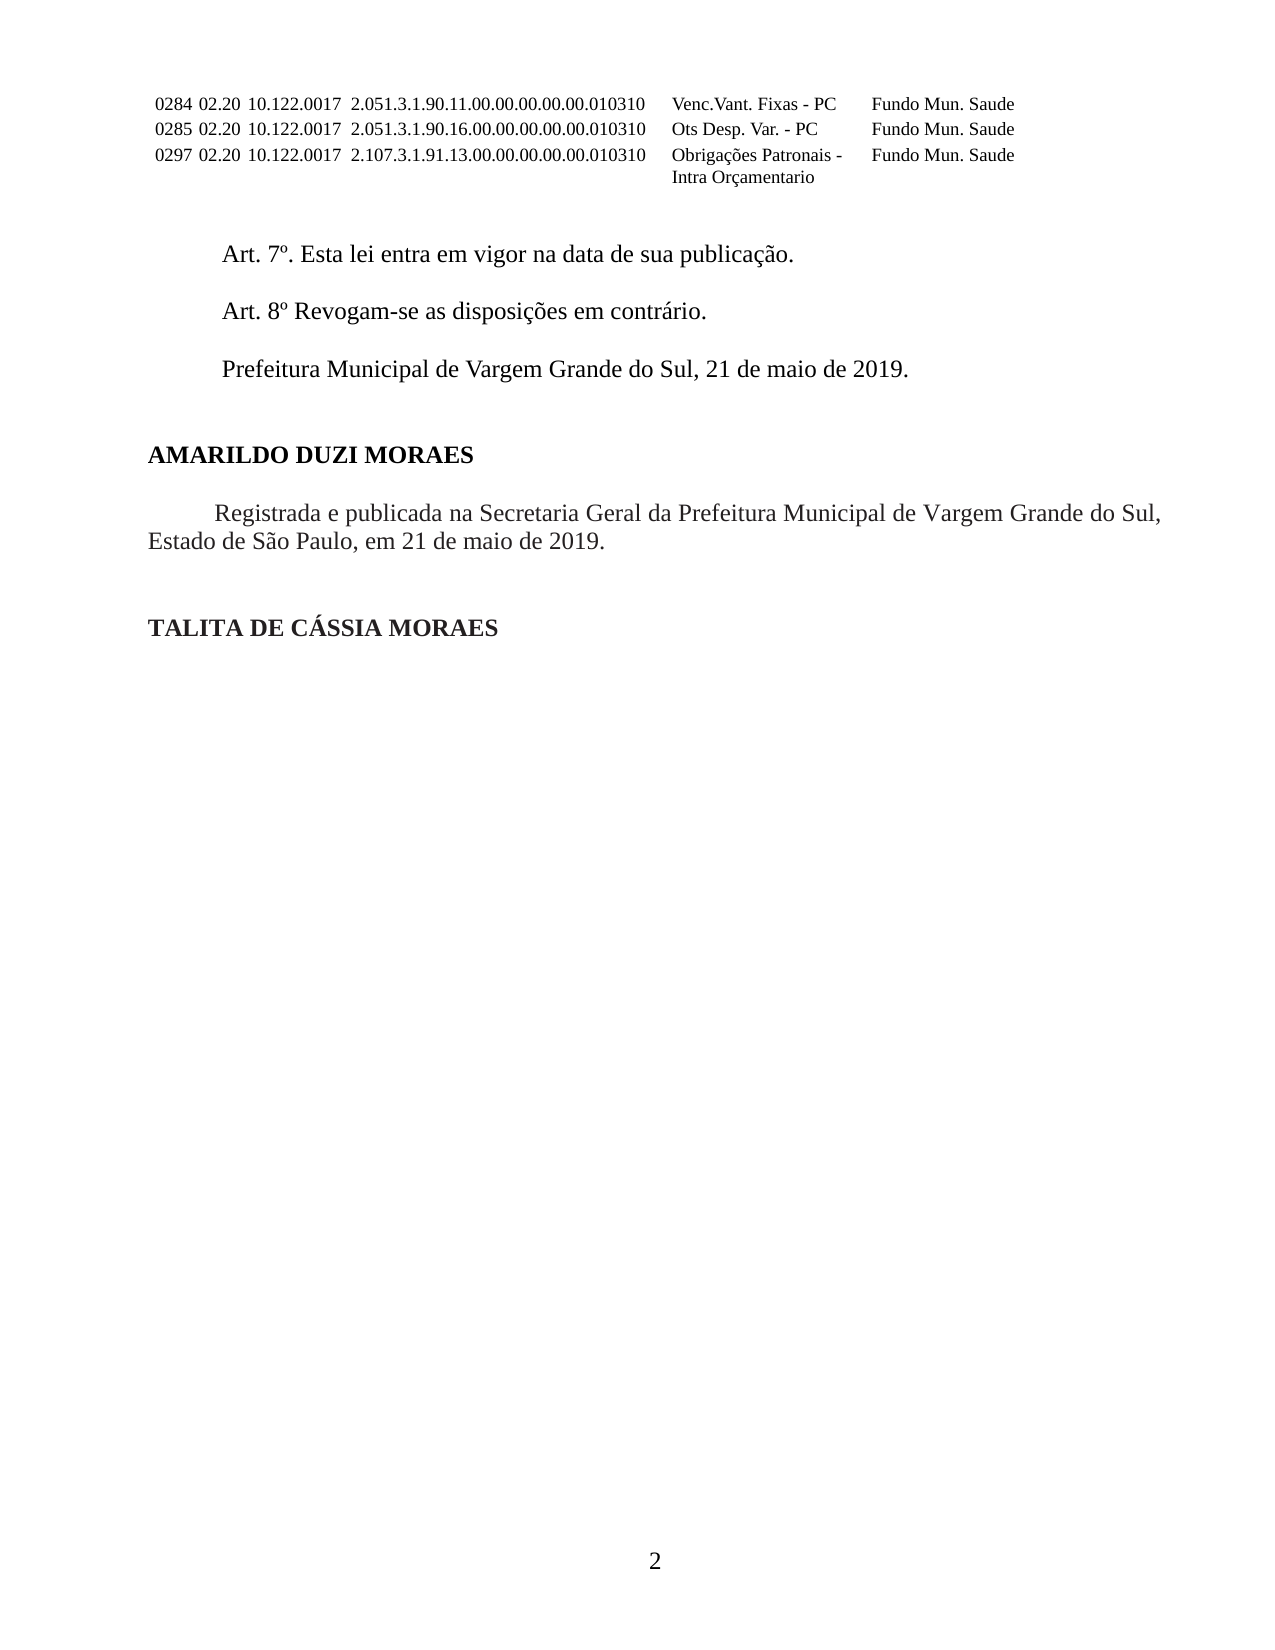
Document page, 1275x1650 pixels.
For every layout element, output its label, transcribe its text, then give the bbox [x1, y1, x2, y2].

table_cell 10.122.0017 [245, 93, 347, 117]
text TALITA DE CÁSSIA MORAES [148, 613, 1162, 641]
text AMARILDO DUZI MORAES [148, 440, 1162, 469]
table_cell Fundo Mun. Saude [869, 118, 1023, 142]
text Prefeitura Municipal de Vargem Grande do Sul, 21 de maio de 2019. [148, 354, 1162, 383]
table_cell Fundo Mun. Saude [869, 144, 1023, 187]
table_cell 0285 [145, 118, 195, 142]
table_cell 2.051.3.1.90.11.00.00.00.00.00.010310 [348, 93, 668, 117]
table_cell 02.20 [196, 144, 244, 187]
table_cell 0297 [145, 144, 195, 187]
table_cell 2.051.3.1.90.16.00.00.00.00.00.010310 [348, 118, 668, 142]
table_cell 02.20 [196, 93, 244, 117]
table_cell Fundo Mun. Saude [869, 93, 1023, 117]
table_cell 0284 [145, 93, 195, 117]
table_cell 10.122.0017 [245, 144, 347, 187]
table_cell 02.20 [196, 118, 244, 142]
table_cell 10.122.0017 [245, 118, 347, 142]
table_cell 2.107.3.1.91.13.00.00.00.00.00.010310 [348, 144, 668, 187]
text Art. 7º. Esta lei entra em vigor na data de sua publicação. [148, 239, 1162, 268]
text Registrada e publicada na Secretaria Geral da Prefeitura Municipal de Vargem Grande do Sul, Estado de São Paulo, em 21 de maio de 2019. [148, 498, 1162, 555]
table_cell Venc.Vant. Fixas - PC [669, 93, 868, 117]
table_cell Obrigações Patronais - Intra Orçamentario [669, 144, 868, 187]
text Art. 8º Revogam-se as disposições em contrário. [148, 296, 1162, 325]
table_cell Ots Desp. Var. - PC [669, 118, 868, 142]
